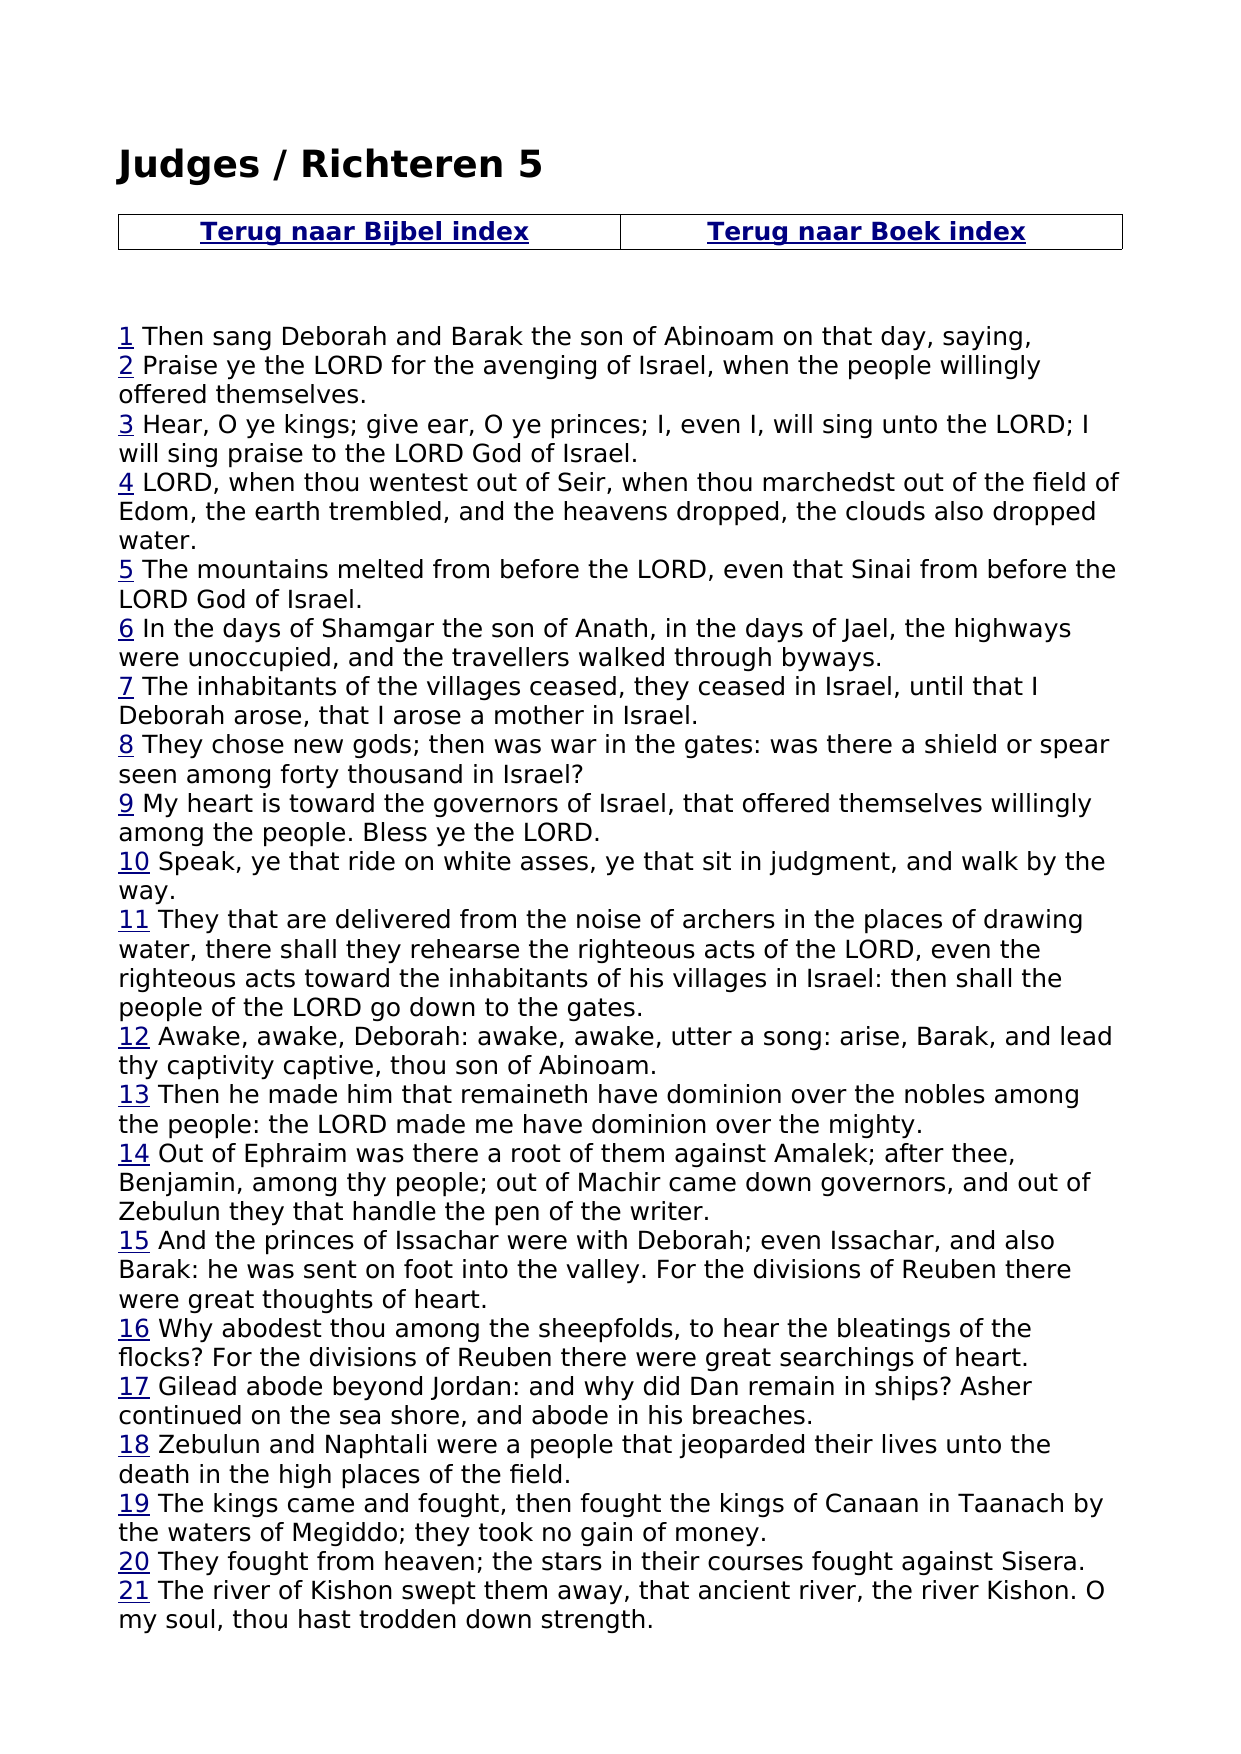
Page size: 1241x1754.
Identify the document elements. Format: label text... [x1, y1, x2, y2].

subtitle Judges / Richteren 5 [118, 143, 1122, 187]
table_header Terug naar Boek index [621, 215, 1122, 249]
table_header Terug naar Bijbel index [119, 215, 620, 249]
text 1 Then sang Deborah and Barak the son of Abinoam on that day, saying, 2 Praise ye the LORD for the avenging of Israel, when the people willingly offered themselves. 3 Hear, O ye kings; give ear, O ye princes; I, even I, will sing unto the LORD; I will sing praise to the LORD God of Israel. 4 LORD, when thou wentest out of Seir, when thou marchedst out of the field of Edom, the earth trembled, and the heavens dropped, the clouds also dropped water. 5 The mountains melted from before the LORD, even that Sinai from before the LORD God of Israel. 6 In the days of Shamgar the son of Anath, in the days of Jael, the highways were unoccupied, and the travellers walked through byways. 7 The inhabitants of the villages ceased, they ceased in Israel, until that I Deborah arose, that I arose a mother in Israel. 8 They chose new gods; then was war in the gates: was there a shield or spear seen among forty thousand in Israel? 9 My heart is toward the governors of Israel, that offered themselves willingly among the people. Bless ye the LORD. 10 Speak, ye that ride on white asses, ye that sit in judgment, and walk by the way. 11 They that are delivered from the noise of archers in the places of drawing water, there shall they rehearse the righteous acts of the LORD, even the righteous acts toward the inhabitants of his villages in Israel: then shall the people of the LORD go down to the gates. 12 Awake, awake, Deborah: awake, awake, utter a song: arise, Barak, and lead thy captivity captive, thou son of Abinoam. 13 Then he made him that remaineth have dominion over the nobles among the people: the LORD made me have dominion over the mighty. 14 Out of Ephraim was there a root of them against Amalek; after thee, Benjamin, among thy people; out of Machir came down governors, and out of Zebulun they that handle the pen of the writer. 15 And the princes of Issachar were with Deborah; even Issachar, and also Barak: he was sent on foot into the valley. For the divisions of Reuben there were great thoughts of heart. 16 Why abodest thou among the sheepfolds, to hear the bleatings of the flocks? For the divisions of Reuben there were great searchings of heart. 17 Gilead abode beyond Jordan: and why did Dan remain in ships? Asher continued on the sea shore, and abode in his breaches. 18 Zebulun and Naphtali were a people that jeoparded their lives unto the death in the high places of the field. 19 The kings came and fought, then fought the kings of Canaan in Taanach by the waters of Megiddo; they took no gain of money. 20 They fought from heaven; the stars in their courses fought against Sisera. 21 The river of Kishon swept them away, that ancient river, the river Kishon. O my soul, thou hast trodden down strength. [118, 264, 1122, 1635]
